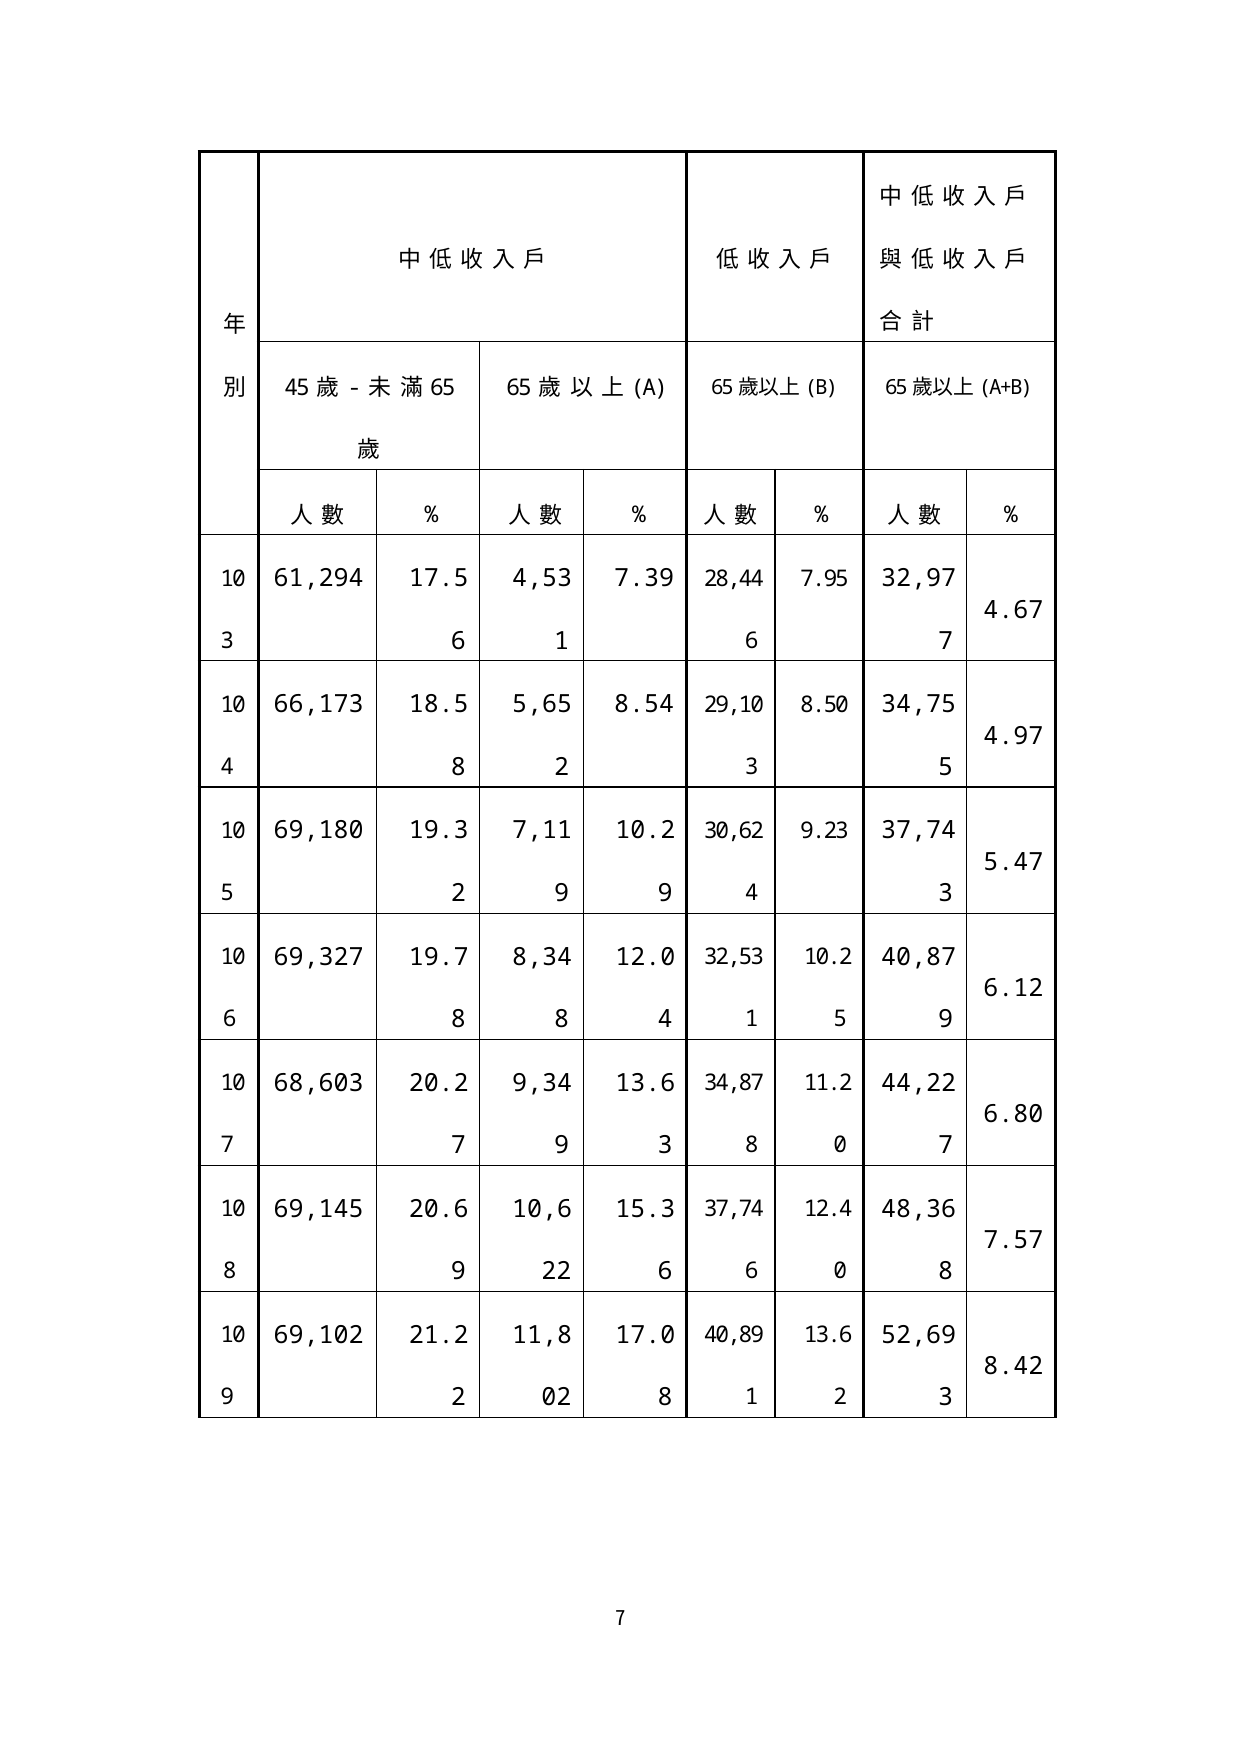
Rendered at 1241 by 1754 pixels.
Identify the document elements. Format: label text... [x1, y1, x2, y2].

table_cell 69,327 [260, 914, 376, 1038]
table_cell 9,349 [480, 1040, 583, 1164]
table_cell 5.47 [967, 788, 1054, 912]
table_cell 人數 [260, 470, 376, 534]
table_cell 52,693 [865, 1292, 966, 1417]
table_cell 106 [201, 914, 257, 1038]
table_cell 65歲以上(B) [688, 342, 862, 469]
table_cell % [377, 470, 479, 534]
table_cell 9.23 [776, 788, 862, 912]
table_cell 17.08 [584, 1292, 685, 1417]
table_cell 69,180 [260, 788, 376, 912]
table_header 低收入戶 [688, 153, 862, 341]
table_cell 15.36 [584, 1166, 685, 1291]
table_cell 7.95 [776, 535, 862, 660]
table_cell 人數 [865, 470, 966, 534]
table_cell 69,145 [260, 1166, 376, 1291]
table_cell 8.42 [967, 1292, 1054, 1417]
table_cell % [584, 470, 685, 534]
table_cell 32,977 [865, 535, 966, 660]
table_cell 10,622 [480, 1166, 583, 1291]
table_cell 8.50 [776, 661, 862, 786]
table_header 中低收入戶 [260, 153, 685, 341]
table_cell 人數 [688, 470, 774, 534]
table_cell 34,878 [688, 1040, 774, 1164]
table_cell 4.67 [967, 535, 1054, 660]
table_cell 4.97 [967, 661, 1054, 786]
table_cell % [776, 470, 862, 534]
table_cell 103 [201, 535, 257, 660]
table_cell 40,891 [688, 1292, 774, 1417]
table_cell 40,879 [865, 914, 966, 1038]
table_cell 8.54 [584, 661, 685, 786]
table_cell % [967, 470, 1054, 534]
table_cell 8,348 [480, 914, 583, 1038]
table_cell 12.40 [776, 1166, 862, 1291]
table_cell 30,624 [688, 788, 774, 912]
table_header 年別 [201, 153, 257, 534]
table_cell 12.04 [584, 914, 685, 1038]
table_cell 18.58 [377, 661, 479, 786]
table_cell 6.12 [967, 914, 1054, 1038]
table_cell 7,119 [480, 788, 583, 912]
table_cell 44,227 [865, 1040, 966, 1164]
table_cell 29,103 [688, 661, 774, 786]
table_cell 66,173 [260, 661, 376, 786]
table_cell 45歲-未滿65歲 [260, 342, 479, 469]
table_cell 10.29 [584, 788, 685, 912]
table_cell 17.56 [377, 535, 479, 660]
table_cell 65歲以上(A+B) [865, 342, 1054, 469]
table_cell 11,802 [480, 1292, 583, 1417]
table_cell 68,603 [260, 1040, 376, 1164]
table_header 中低收入戶與低收入戶合計 [865, 153, 1054, 341]
table_cell 105 [201, 788, 257, 912]
table_cell 28,446 [688, 535, 774, 660]
table_cell 20.27 [377, 1040, 479, 1164]
table_cell 21.22 [377, 1292, 479, 1417]
table_cell 7.39 [584, 535, 685, 660]
table_cell 19.78 [377, 914, 479, 1038]
table_cell 13.63 [584, 1040, 685, 1164]
table_cell 10.25 [776, 914, 862, 1038]
table_cell 109 [201, 1292, 257, 1417]
table_cell 108 [201, 1166, 257, 1291]
table_cell 11.20 [776, 1040, 862, 1164]
table_cell 6.80 [967, 1040, 1054, 1164]
table_cell 19.32 [377, 788, 479, 912]
table_cell 34,755 [865, 661, 966, 786]
table_cell 20.69 [377, 1166, 479, 1291]
table_cell 69,102 [260, 1292, 376, 1417]
table_cell 61,294 [260, 535, 376, 660]
table_cell 32,531 [688, 914, 774, 1038]
table_cell 37,746 [688, 1166, 774, 1291]
table_cell 13.62 [776, 1292, 862, 1417]
table_cell 4,531 [480, 535, 583, 660]
table_cell 107 [201, 1040, 257, 1164]
table_cell 37,743 [865, 788, 966, 912]
table_cell 104 [201, 661, 257, 786]
table_cell 48,368 [865, 1166, 966, 1291]
table_cell 7.57 [967, 1166, 1054, 1291]
table_cell 人數 [480, 470, 583, 534]
table_cell 65歲以上(A) [480, 342, 685, 469]
table_cell 5,652 [480, 661, 583, 786]
